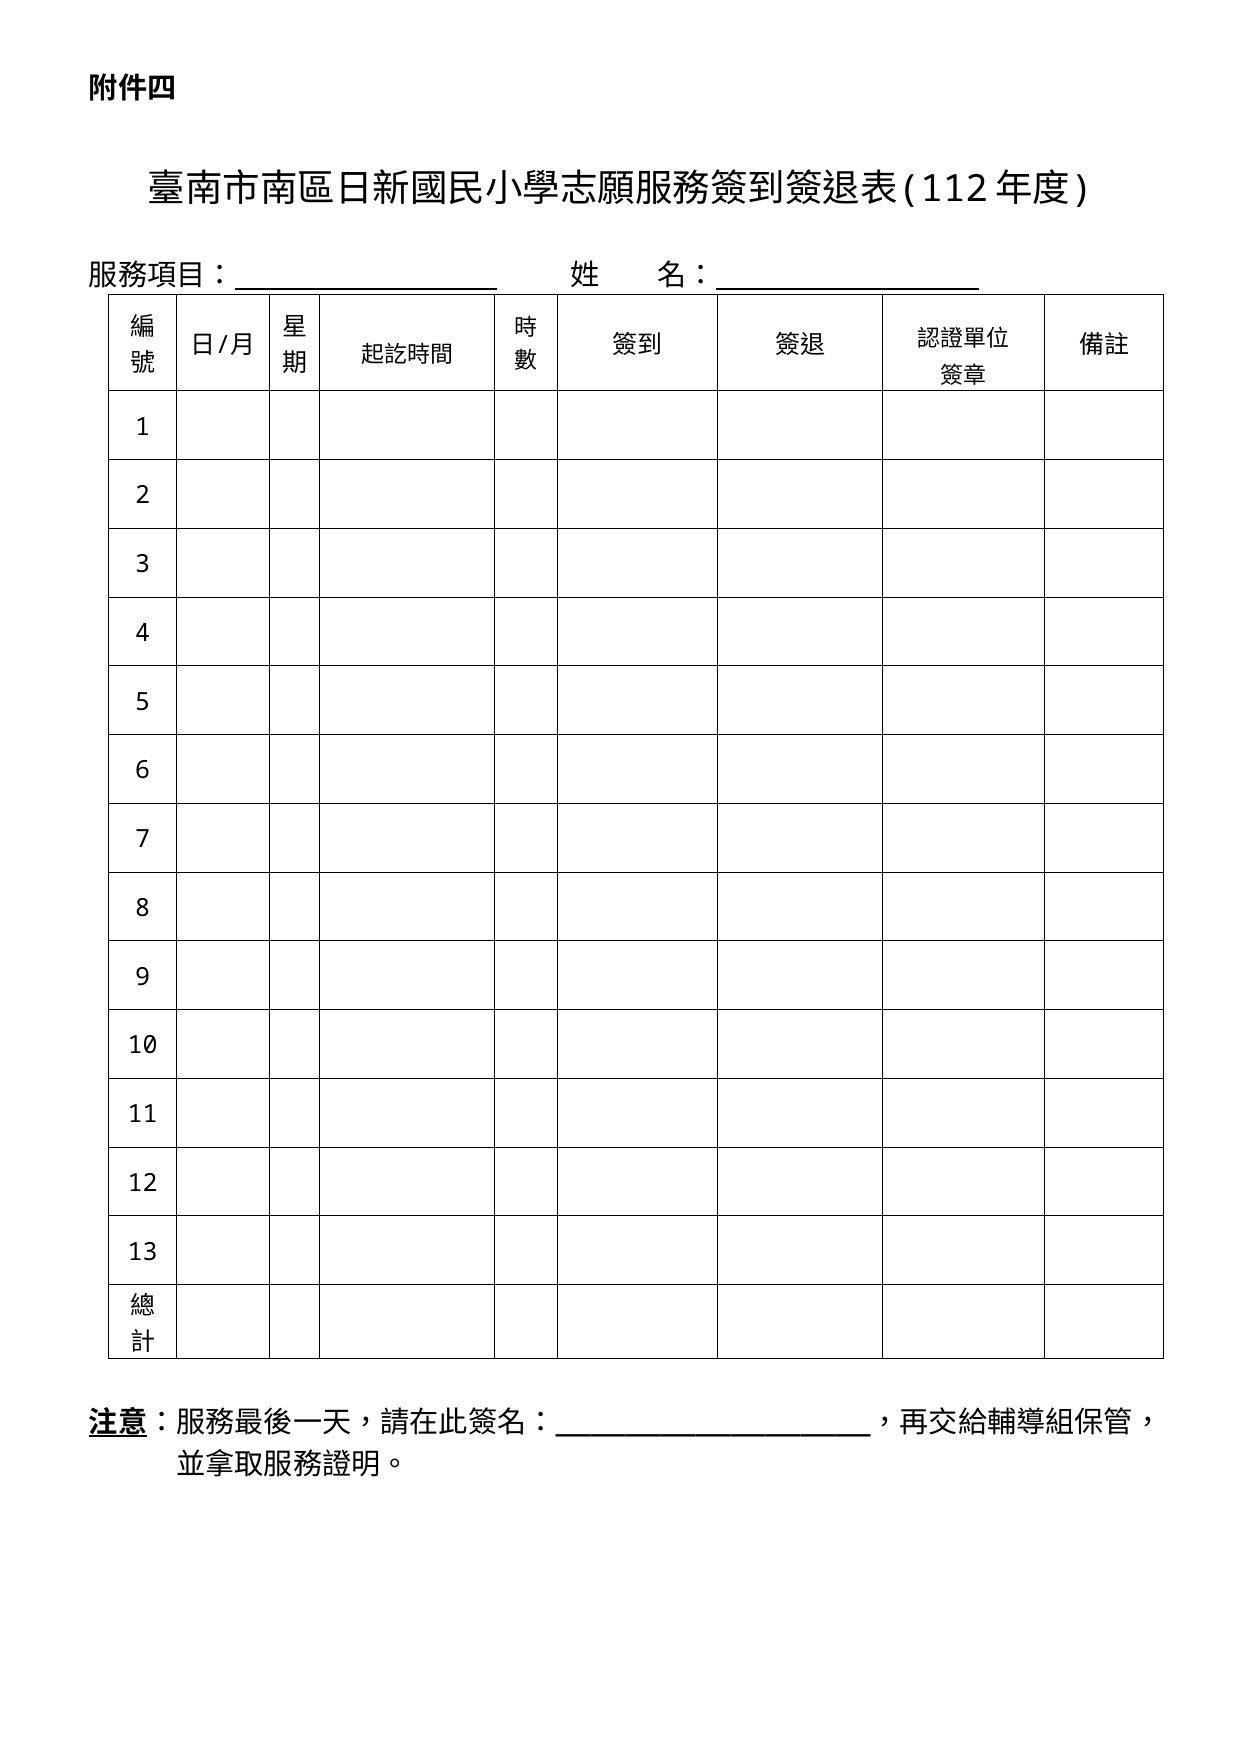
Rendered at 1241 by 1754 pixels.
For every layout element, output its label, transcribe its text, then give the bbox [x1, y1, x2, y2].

table_cell [718, 460, 882, 528]
table_cell [495, 460, 557, 528]
table_cell [883, 735, 1044, 803]
table_cell [177, 735, 269, 803]
table_cell [270, 529, 319, 597]
table_cell [320, 735, 494, 803]
table_cell [718, 804, 882, 872]
table_cell [320, 873, 494, 940]
table_cell [558, 735, 717, 803]
table_cell [270, 1148, 319, 1215]
table_cell [1045, 391, 1163, 459]
table_cell 6 [109, 735, 176, 803]
table_cell [883, 804, 1044, 872]
table_cell [495, 529, 557, 597]
table_cell [320, 460, 494, 528]
table_cell [1045, 941, 1163, 1009]
table_cell 4 [109, 598, 176, 665]
table_cell 11 [109, 1079, 176, 1147]
table_cell [1045, 666, 1163, 734]
table_cell [320, 529, 494, 597]
table_cell [177, 1285, 269, 1358]
table_cell [270, 1010, 319, 1078]
table_cell [1045, 460, 1163, 528]
table_cell [1045, 529, 1163, 597]
table_cell [270, 735, 319, 803]
table_header 簽到 [558, 295, 717, 390]
table_cell [177, 804, 269, 872]
table_cell 1 [109, 391, 176, 459]
table_cell [270, 1079, 319, 1147]
table_cell [718, 1216, 882, 1284]
table_cell [320, 1216, 494, 1284]
table_cell [270, 391, 319, 459]
table_cell [1045, 598, 1163, 665]
table_cell [883, 941, 1044, 1009]
table_cell [270, 873, 319, 940]
table_cell [558, 666, 717, 734]
table_cell [495, 1010, 557, 1078]
table_cell [495, 1079, 557, 1147]
table_cell [177, 391, 269, 459]
table_cell 7 [109, 804, 176, 872]
table_cell [177, 1216, 269, 1284]
table_cell [558, 529, 717, 597]
table_cell [718, 1010, 882, 1078]
table_cell [177, 460, 269, 528]
table_cell [558, 1148, 717, 1215]
table_cell [495, 391, 557, 459]
table_cell [1045, 1285, 1163, 1358]
table_cell [270, 598, 319, 665]
table_cell [495, 941, 557, 1009]
table_cell [718, 873, 882, 940]
table_cell 5 [109, 666, 176, 734]
table_cell [883, 460, 1044, 528]
table_cell [177, 941, 269, 1009]
table_cell [1045, 1079, 1163, 1147]
table_cell [883, 873, 1044, 940]
table_cell [1045, 735, 1163, 803]
table_cell [883, 1148, 1044, 1215]
table_header 起訖時間 [320, 295, 494, 390]
table_cell [495, 804, 557, 872]
table_cell 3 [109, 529, 176, 597]
table_cell 12 [109, 1148, 176, 1215]
table_cell [558, 1010, 717, 1078]
table_cell [495, 1285, 557, 1358]
table_cell [883, 391, 1044, 459]
table_cell [718, 666, 882, 734]
table_cell [320, 1010, 494, 1078]
table_cell [1045, 1148, 1163, 1215]
table_cell [270, 666, 319, 734]
table_cell [177, 1010, 269, 1078]
table_cell [495, 873, 557, 940]
table_cell 10 [109, 1010, 176, 1078]
table_cell [270, 1216, 319, 1284]
table_cell 13 [109, 1216, 176, 1284]
table_cell [320, 391, 494, 459]
table_cell [320, 1285, 494, 1358]
table_cell 8 [109, 873, 176, 940]
table_cell [320, 804, 494, 872]
table_cell 總計 [109, 1285, 176, 1358]
table_header 備註 [1045, 295, 1163, 390]
table_cell [177, 598, 269, 665]
table_cell [558, 1285, 717, 1358]
table_cell [177, 1148, 269, 1215]
table_cell [495, 735, 557, 803]
text 臺南市南區日新國民小學志願服務簽到簽退表(112年度) [89, 158, 1152, 212]
table_cell [883, 1079, 1044, 1147]
table_cell [177, 529, 269, 597]
table_header 時數 [495, 295, 557, 390]
text 服務項目： 姓 名： [89, 231, 1152, 293]
table_cell [495, 598, 557, 665]
table_cell [883, 1010, 1044, 1078]
table_header 編號 [109, 295, 176, 390]
table_cell [558, 941, 717, 1009]
table_cell [558, 1079, 717, 1147]
table_cell [718, 598, 882, 665]
text 附件四 [89, 64, 1152, 107]
table_cell [320, 941, 494, 1009]
table_cell [495, 1216, 557, 1284]
table_cell [883, 1285, 1044, 1358]
table_cell [320, 598, 494, 665]
table_cell [558, 391, 717, 459]
table_cell [495, 666, 557, 734]
table_cell [270, 804, 319, 872]
table_cell [320, 1148, 494, 1215]
table_header 日/月 [177, 295, 269, 390]
table_cell [883, 666, 1044, 734]
table_cell [718, 1285, 882, 1358]
table_cell [883, 598, 1044, 665]
text 注意：服務最後一天，請在此簽名：__________________，再交給輔導組保管，並拿取服務證明。 [89, 1398, 1137, 1483]
table_cell [320, 666, 494, 734]
table_header 簽退 [718, 295, 882, 390]
table_cell [718, 1079, 882, 1147]
table_header 星期 [270, 295, 319, 390]
table_cell [270, 941, 319, 1009]
table_cell [718, 735, 882, 803]
table_cell 9 [109, 941, 176, 1009]
table_cell [177, 873, 269, 940]
table_cell [1045, 873, 1163, 940]
table_cell [1045, 1010, 1163, 1078]
table_cell [558, 873, 717, 940]
table_cell [270, 1285, 319, 1358]
table_cell [883, 1216, 1044, 1284]
table_cell 2 [109, 460, 176, 528]
table_cell [177, 666, 269, 734]
table_cell [718, 1148, 882, 1215]
table_cell [558, 598, 717, 665]
table_cell [883, 529, 1044, 597]
table_cell [718, 529, 882, 597]
table_cell [1045, 804, 1163, 872]
table_cell [320, 1079, 494, 1147]
table_cell [718, 391, 882, 459]
table_cell [558, 460, 717, 528]
table_cell [558, 804, 717, 872]
table_cell [270, 460, 319, 528]
table_cell [558, 1216, 717, 1284]
table_header 認證單位 簽章 [883, 295, 1044, 390]
table_cell [718, 941, 882, 1009]
table_cell [177, 1079, 269, 1147]
table_cell [495, 1148, 557, 1215]
table_cell [1045, 1216, 1163, 1284]
